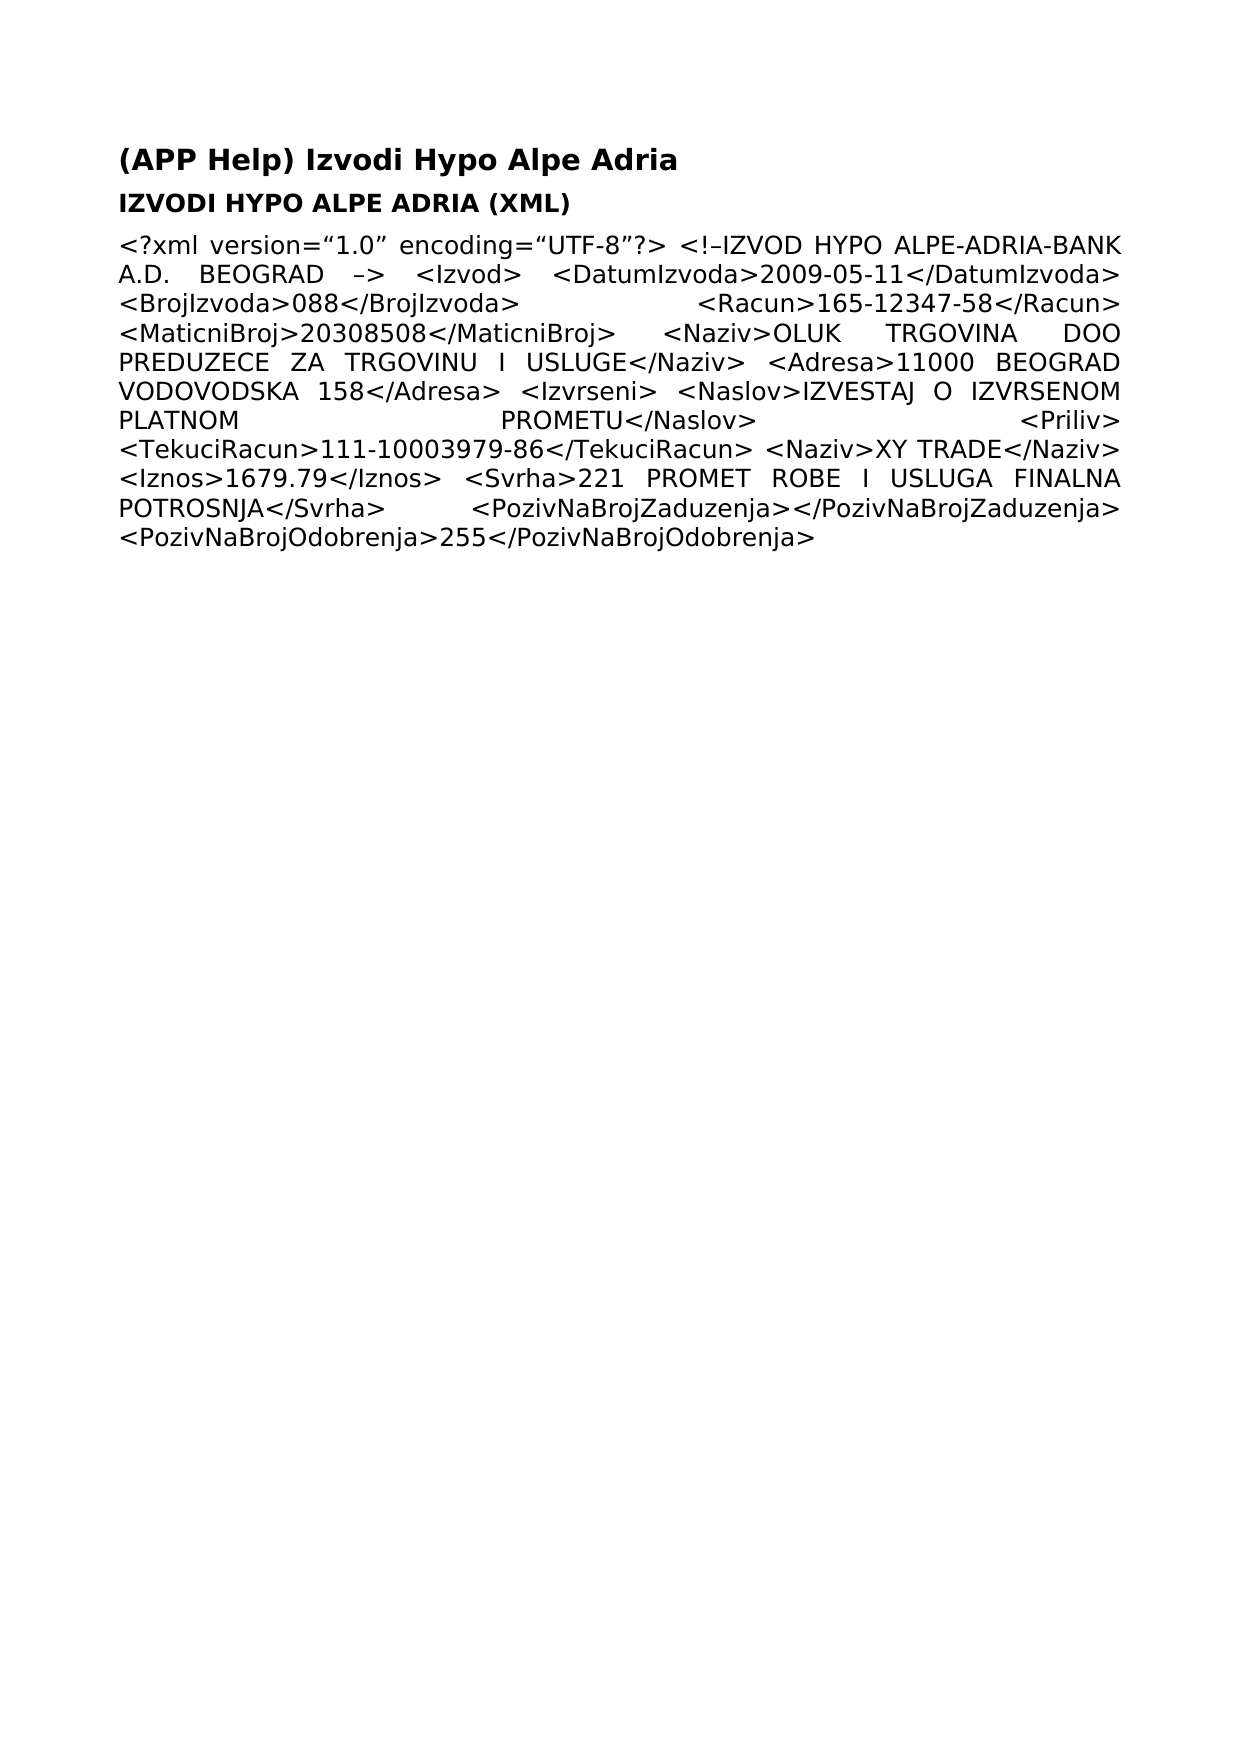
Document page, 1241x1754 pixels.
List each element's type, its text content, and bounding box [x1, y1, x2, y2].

subtitle (APP Help) Izvodi Hypo Alpe Adria [118, 143, 1122, 177]
text IZVODI HYPO ALPE ADRIA (XML) [118, 189, 1122, 219]
text <?xml version=“1.0” encoding=“UTF-8”?> <!–IZVOD HYPO ALPE-ADRIA-BANK A.D. BEOGRAD –> <Izvod> <DatumIzvoda>2009-05-11</DatumIzvoda> <BrojIzvoda>088</BrojIzvoda> <Racun>165-12347-58</Racun> <MaticniBroj>20308508</MaticniBroj> <Naziv>OLUK TRGOVINA DOO PREDUZECE ZA TRGOVINU I USLUGE</Naziv> <Adresa>11000 BEOGRAD VODOVODSKA 158</Adresa> <Izvrseni> <Naslov>IZVESTAJ O IZVRSENOM PLATNOM PROMETU</Naslov> <Priliv> <TekuciRacun>111-10003979-86</TekuciRacun> <Naziv>XY TRADE</Naziv> <Iznos>1679.79</Iznos> <Svrha>221 PROMET ROBE I USLUGA FINALNA POTROSNJA</Svrha> <PozivNaBrojZaduzenja></PozivNaBrojZaduzenja> <PozivNaBrojOdobrenja>255</PozivNaBrojOdobrenja> [118, 231, 1122, 552]
